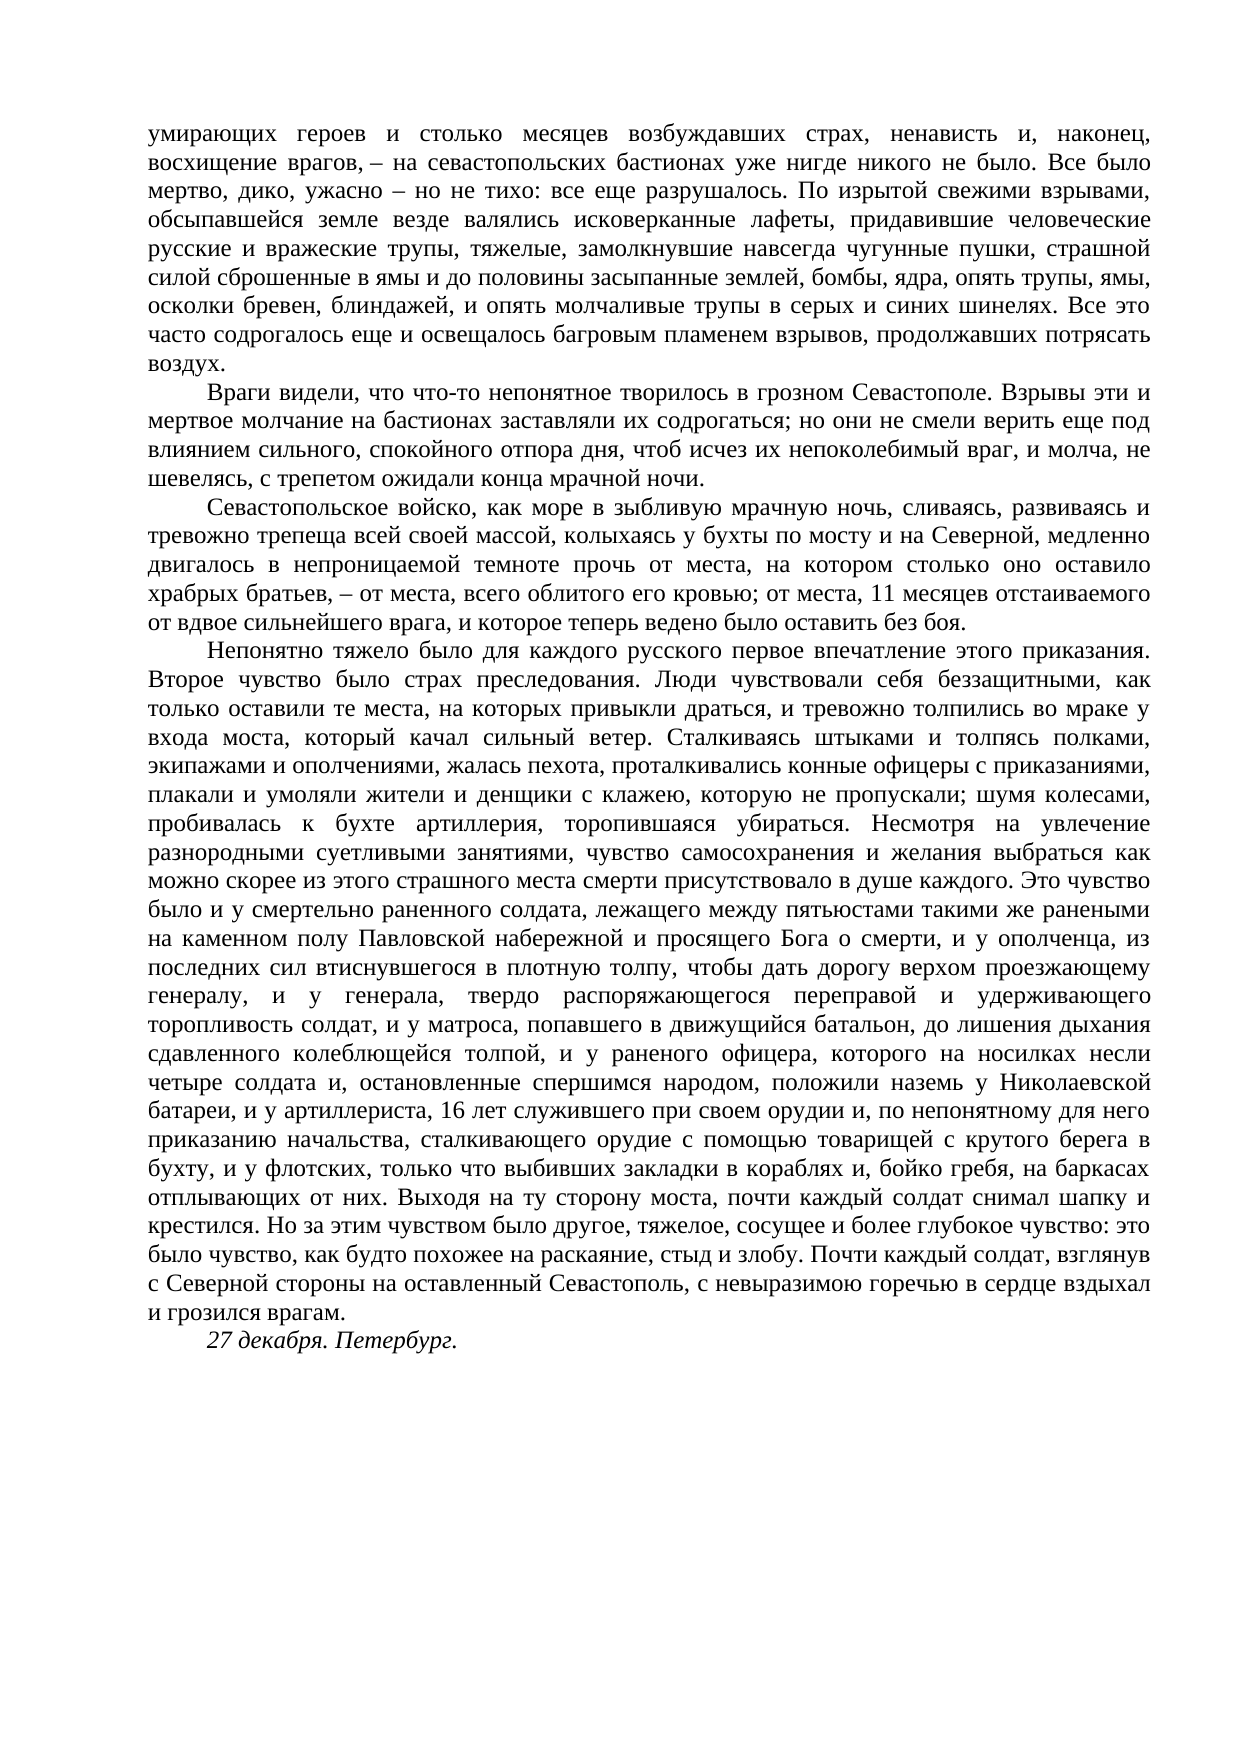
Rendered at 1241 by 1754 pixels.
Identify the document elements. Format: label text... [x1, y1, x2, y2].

text 27 декабря. Петербург. [148, 1326, 1152, 1354]
text Севастопольское войско, как море в зыбливую мрачную ночь, сливаясь, развиваясь и тревожно трепеща всей своей массой, колыхаясь у бухты по мосту и на Северной, медленно двигалось в непроницаемой темноте прочь от места, на котором столько оно оставило храбрых братьев, – от места, всего облитого его кровью; от места, 11 месяцев отстаиваемого от вдвое сильнейшего врага, и которое теперь ведено было оставить без боя. [148, 492, 1152, 636]
text Непонятно тяжело было для каждого русского первое впечатление этого приказания. Второе чувство было страх преследования. Люди чувствовали себя беззащитными, как только оставили те места, на которых привыкли драться, и тревожно толпились во мраке у входа моста, который качал сильный ветер. Сталкиваясь штыками и толпясь полками, экипажами и ополчениями, жалась пехота, проталкивались конные офицеры с приказаниями, плакали и умоляли жители и денщики с клажею, которую не пропускали; шумя колесами, пробивалась к бухте артиллерия, торопившаяся убираться. Несмотря на увлечение разнородными суетливыми занятиями, чувство самосохранения и желания выбраться как можно скорее из этого страшного места смерти присутствовало в душе каждого. Это чувство было и у смертельно раненного солдата, лежащего между пятьюстами такими же ранеными на каменном полу Павловской набережной и просящего Бога о смерти, и у ополченца, из последних сил втиснувшегося в плотную толпу, чтобы дать дорогу верхом проезжающему генералу, и у генерала, твердо распоряжающегося переправой и удерживающего торопливость солдат, и у матроса, попавшего в движущийся батальон, до лишения дыхания сдавленного колеблющейся толпой, и у раненого офицера, которого на носилках несли четыре солдата и, остановленные спершимся народом, положили наземь у Николаевской батареи, и у артиллериста, 16 лет служившего при своем орудии и, по непонятному для него приказанию начальства, сталкивающего орудие с помощью товарищей с крутого берега в бухту, и у флотских, только что выбивших закладки в кораблях и, бойко гребя, на баркасах отплывающих от них. Выходя на ту сторону моста, почти каждый солдат снимал шапку и крестился. Но за этим чувством было другое, тяжелое, сосущее и более глубокое чувство: это было чувство, как будто похожее на раскаяние, стыд и злобу. Почти каждый солдат, взглянув с Северной стороны на оставленный Севастополь, с невыразимою горечью в сердце вздыхал и грозился врагам. [148, 636, 1152, 1326]
text умирающих героев и столько месяцев возбуждавших страх, ненависть и, наконец, восхищение врагов, – на севастопольских бастионах уже нигде никого не было. Все было мертво, дико, ужасно – но не тихо: все еще разрушалось. По изрытой свежими взрывами, обсыпавшейся земле везде валялись исковерканные лафеты, придавившие человеческие русские и вражеские трупы, тяжелые, замолкнувшие навсегда чугунные пушки, страшной силой сброшенные в ямы и до половины засыпанные землей, бомбы, ядра, опять трупы, ямы, осколки бревен, блиндажей, и опять молчаливые трупы в серых и синих шинелях. Все это часто содрогалось еще и освещалось багровым пламенем взрывов, продолжавших потрясать воздух. [148, 118, 1152, 377]
text Враги видели, что что-то непонятное творилось в грозном Севастополе. Взрывы эти и мертвое молчание на бастионах заставляли их содрогаться; но они не смели верить еще под влиянием сильного, спокойного отпора дня, чтоб исчез их непоколебимый враг, и молча, не шевелясь, с трепетом ожидали конца мрачной ночи. [148, 377, 1152, 492]
